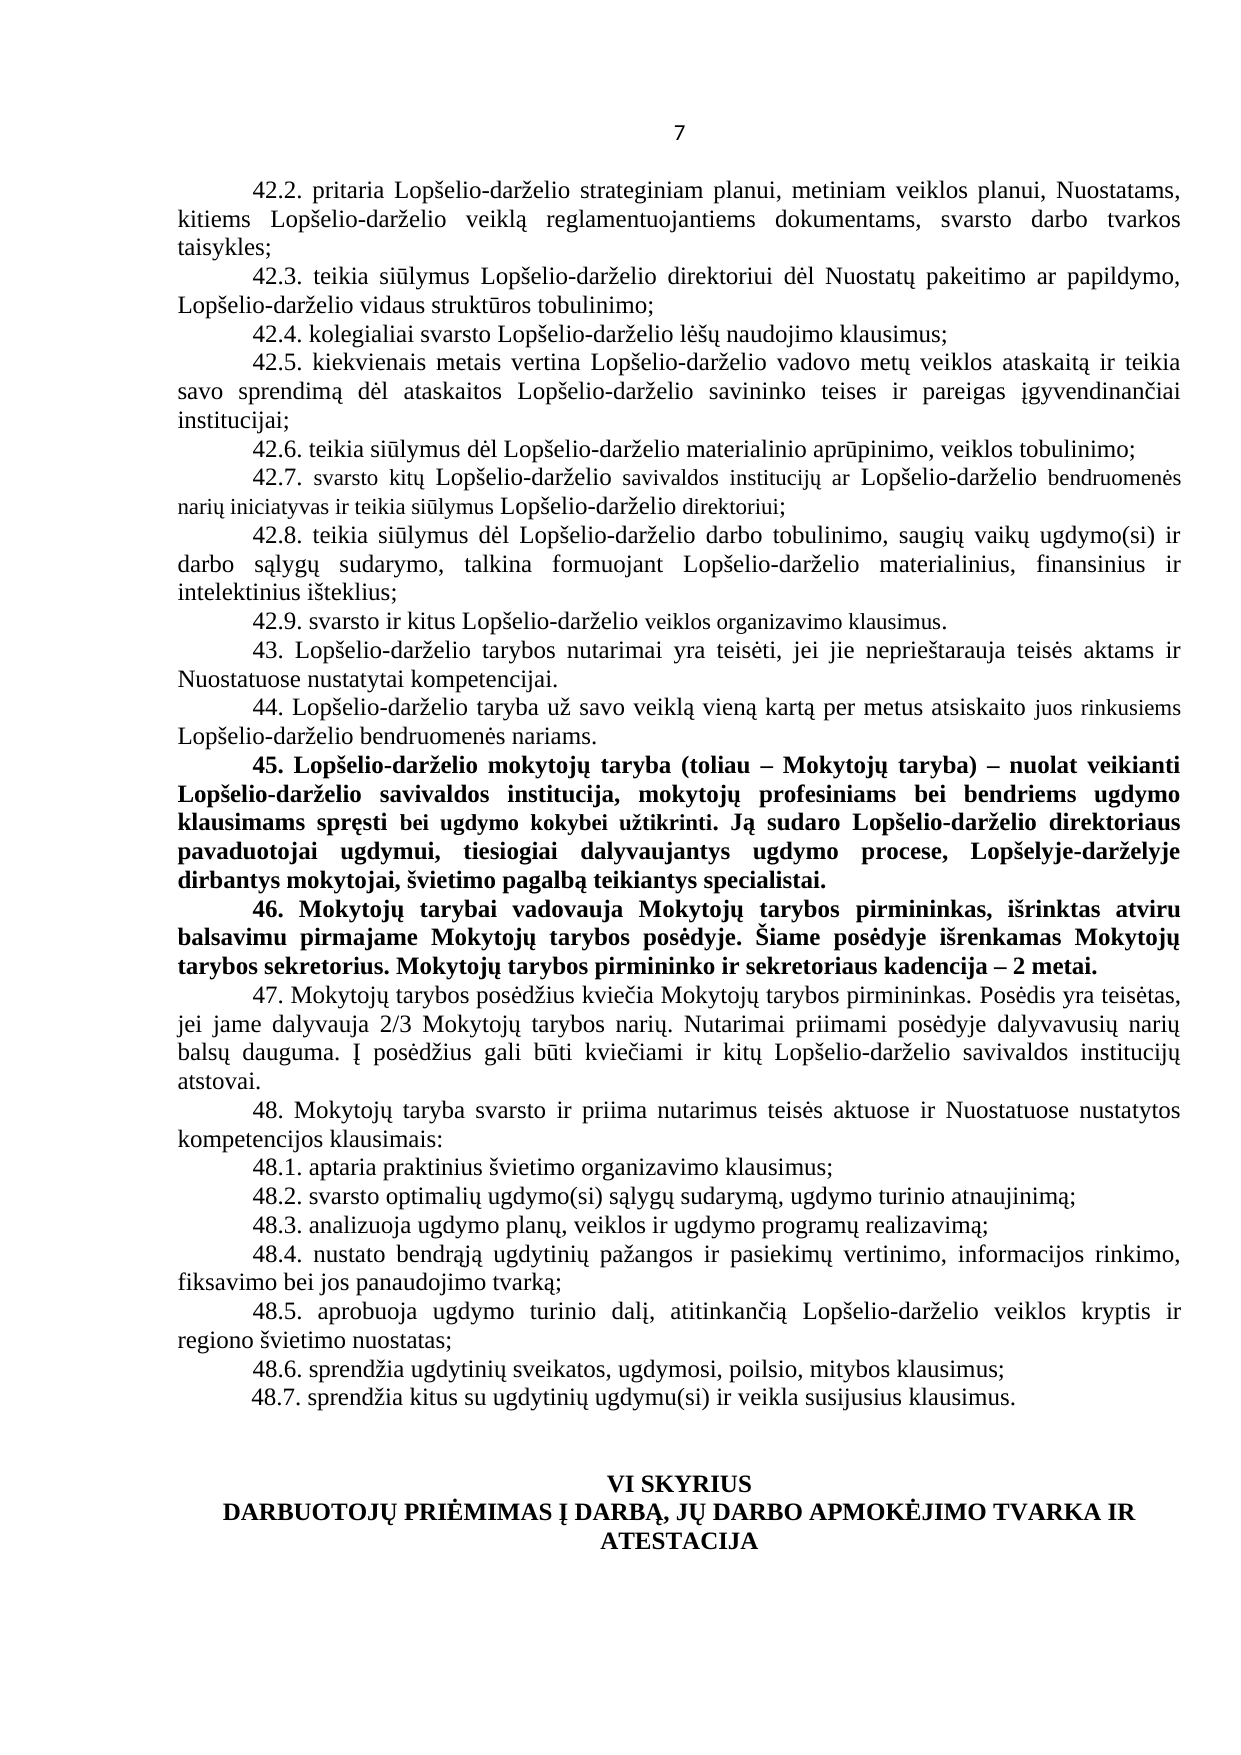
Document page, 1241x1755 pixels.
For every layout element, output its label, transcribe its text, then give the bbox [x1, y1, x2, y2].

text 48.5. aprobuoja ugdymo turinio dalį, atitinkančią Lopšelio-darželio veiklos kryptis ir regiono švietimo nuostatas; [177, 1296, 1181, 1354]
text 42.3. teikia siūlymus Lopšelio-darželio direktoriui dėl Nuostatų pakeitimo ar papildymo, Lopšelio-darželio vidaus struktūros tobulinimo; [177, 261, 1181, 319]
text 48.1. aptaria praktinius švietimo organizavimo klausimus; [177, 1152, 1181, 1181]
text 43. Lopšelio-darželio tarybos nutarimai yra teisėti, jei jie neprieštarauja teisės aktams ir Nuostatuose nustatytai kompetencijai. [177, 635, 1181, 692]
text 48.6. sprendžia ugdytinių sveikatos, ugdymosi, poilsio, mitybos klausimus; [177, 1354, 1181, 1382]
text 42.5. kiekvienais metais vertina Lopšelio-darželio vadovo metų veiklos ataskaitą ir teikia savo sprendimą dėl ataskaitos Lopšelio-darželio savininko teises ir pareigas įgyvendinančiai institucijai; [177, 347, 1181, 434]
text 42.9. svarsto ir kitus Lopšelio-darželio veiklos organizavimo klausimus. [177, 606, 1181, 635]
text 45. Lopšelio-darželio mokytojų taryba (toliau – Mokytojų taryba) – nuolat veikianti Lopšelio-darželio savivaldos institucija, mokytojų profesiniams bei bendriems ugdymo klausimams spręsti bei ugdymo kokybei užtikrinti. Ją sudaro Lopšelio-darželio direktoriaus pavaduotojai ugdymui, tiesiogiai dalyvaujantys ugdymo procese, Lopšelyje-darželyje dirbantys mokytojai, švietimo pagalbą teikiantys specialistai. [177, 750, 1181, 894]
text 48. Mokytojų taryba svarsto ir priima nutarimus teisės aktuose ir Nuostatuose nustatytos kompetencijos klausimais: [177, 1095, 1181, 1152]
text 42.2. pritaria Lopšelio-darželio strateginiam planui, metiniam veiklos planui, Nuostatams, kitiems Lopšelio-darželio veiklą reglamentuojantiems dokumentams, svarsto darbo tvarkos taisykles; [177, 175, 1181, 261]
text 46. Mokytojų tarybai vadovauja Mokytojų tarybos pirmininkas, išrinktas atviru balsavimu pirmajame Mokytojų tarybos posėdyje. Šiame posėdyje išrenkamas Mokytojų tarybos sekretorius. Mokytojų tarybos pirmininko ir sekretoriaus kadencija – 2 metai. [177, 894, 1181, 980]
text 47. Mokytojų tarybos posėdžius kviečia Mokytojų tarybos pirmininkas. Posėdis yra teisėtas, jei jame dalyvauja 2/3 Mokytojų tarybos narių. Nutarimai priimami posėdyje dalyvavusių narių balsų dauguma. Į posėdžius gali būti kviečiami ir kitų Lopšelio-darželio savivaldos institucijų atstovai. [177, 980, 1181, 1095]
text 42.7. svarsto kitų Lopšelio-darželio savivaldos institucijų ar Lopšelio-darželio bendruomenės narių iniciatyvas ir teikia siūlymus Lopšelio-darželio direktoriui; [177, 462, 1181, 520]
text 42.4. kolegialiai svarsto Lopšelio-darželio lėšų naudojimo klausimus; [177, 319, 1181, 347]
text 48.2. svarsto optimalių ugdymo(si) sąlygų sudarymą, ugdymo turinio atnaujinimą; [177, 1181, 1181, 1210]
text VI SKYRIUS [177, 1469, 1181, 1497]
text DARBUOTOJŲ PRIĖMIMAS Į DARBĄ, JŲ DARBO APMOKĖJIMO TVARKA IR [177, 1497, 1181, 1526]
text ATESTACIJA [177, 1526, 1181, 1555]
text 48.3. analizuoja ugdymo planų, veiklos ir ugdymo programų realizavimą; [177, 1210, 1181, 1239]
text 48.4. nustato bendrąją ugdytinių pažangos ir pasiekimų vertinimo, informacijos rinkimo, fiksavimo bei jos panaudojimo tvarką; [177, 1239, 1181, 1296]
text 42.6. teikia siūlymus dėl Lopšelio-darželio materialinio aprūpinimo, veiklos tobulinimo; [177, 434, 1181, 462]
text 44. Lopšelio-darželio taryba už savo veiklą vieną kartą per metus atsiskaito juos rinkusiems Lopšelio-darželio bendruomenės nariams. [177, 692, 1181, 750]
text 42.8. teikia siūlymus dėl Lopšelio-darželio darbo tobulinimo, saugių vaikų ugdymo(si) ir darbo sąlygų sudarymo, talkina formuojant Lopšelio-darželio materialinius, finansinius ir intelektinius išteklius; [177, 520, 1181, 606]
text 48.7. sprendžia kitus su ugdytinių ugdymu(si) ir veikla susijusius klausimus. [177, 1382, 1181, 1411]
